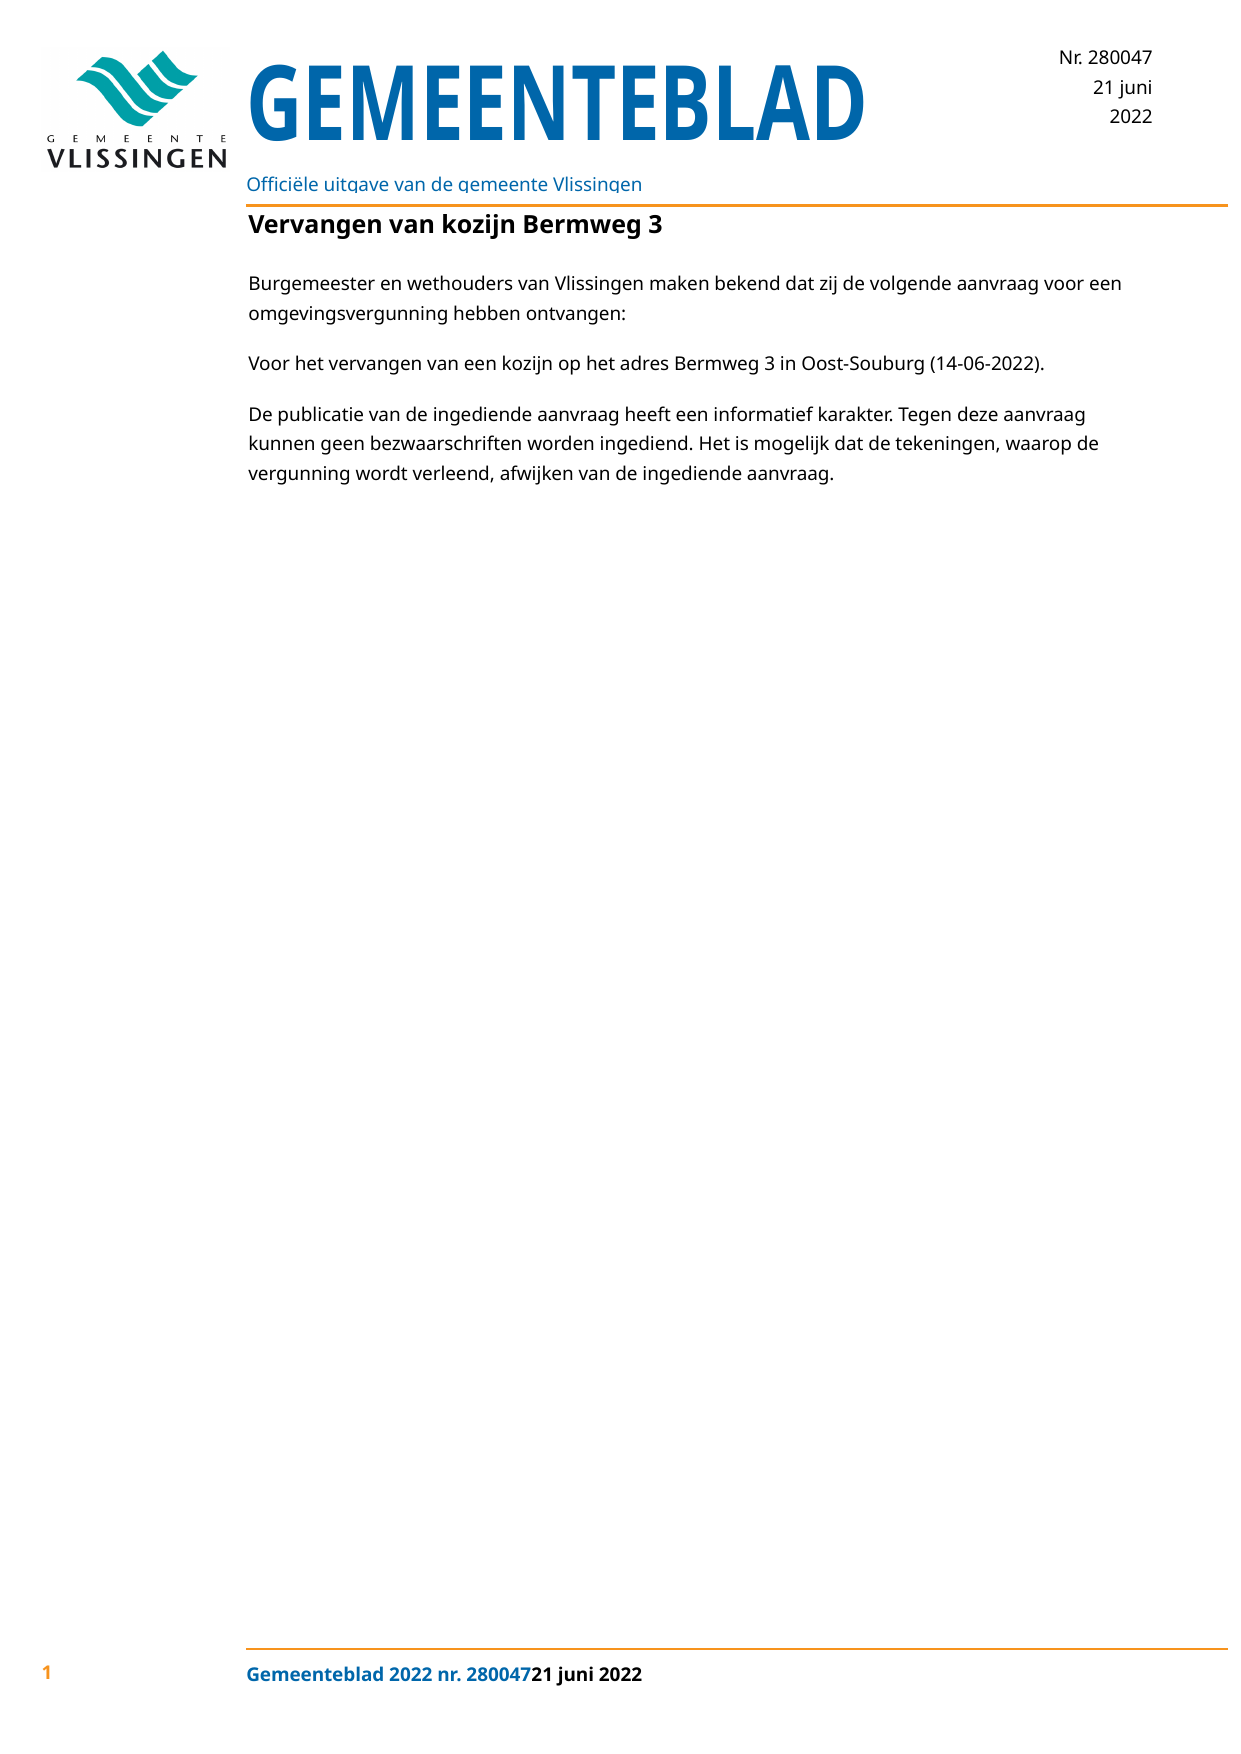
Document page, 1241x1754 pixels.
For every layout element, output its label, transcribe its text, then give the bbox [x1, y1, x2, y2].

text De publicatie van de ingediende aanvraag heeft een informatief karakter. Tegen deze aanvraag kunnen geen bezwaarschriften worden ingediend. Het is mogelijk dat de tekeningen, waarop de vergunning wordt verleend, afwijken van de ingediende aanvraag. [248, 401, 1152, 486]
text Burgemeester en wethouders van Vlissingen maken bekend dat zij de volgende aanvraag voor een omgevingsvergunning hebben ontvangen: [248, 270, 1152, 326]
picture [41, 47, 231, 172]
text Voor het vervangen van een kozijn op het adres Bermweg 3 in Oost-Souburg (14-06-2022). [248, 350, 1152, 376]
text Vervangen van kozijn Bermweg 3 [248, 207, 1152, 241]
